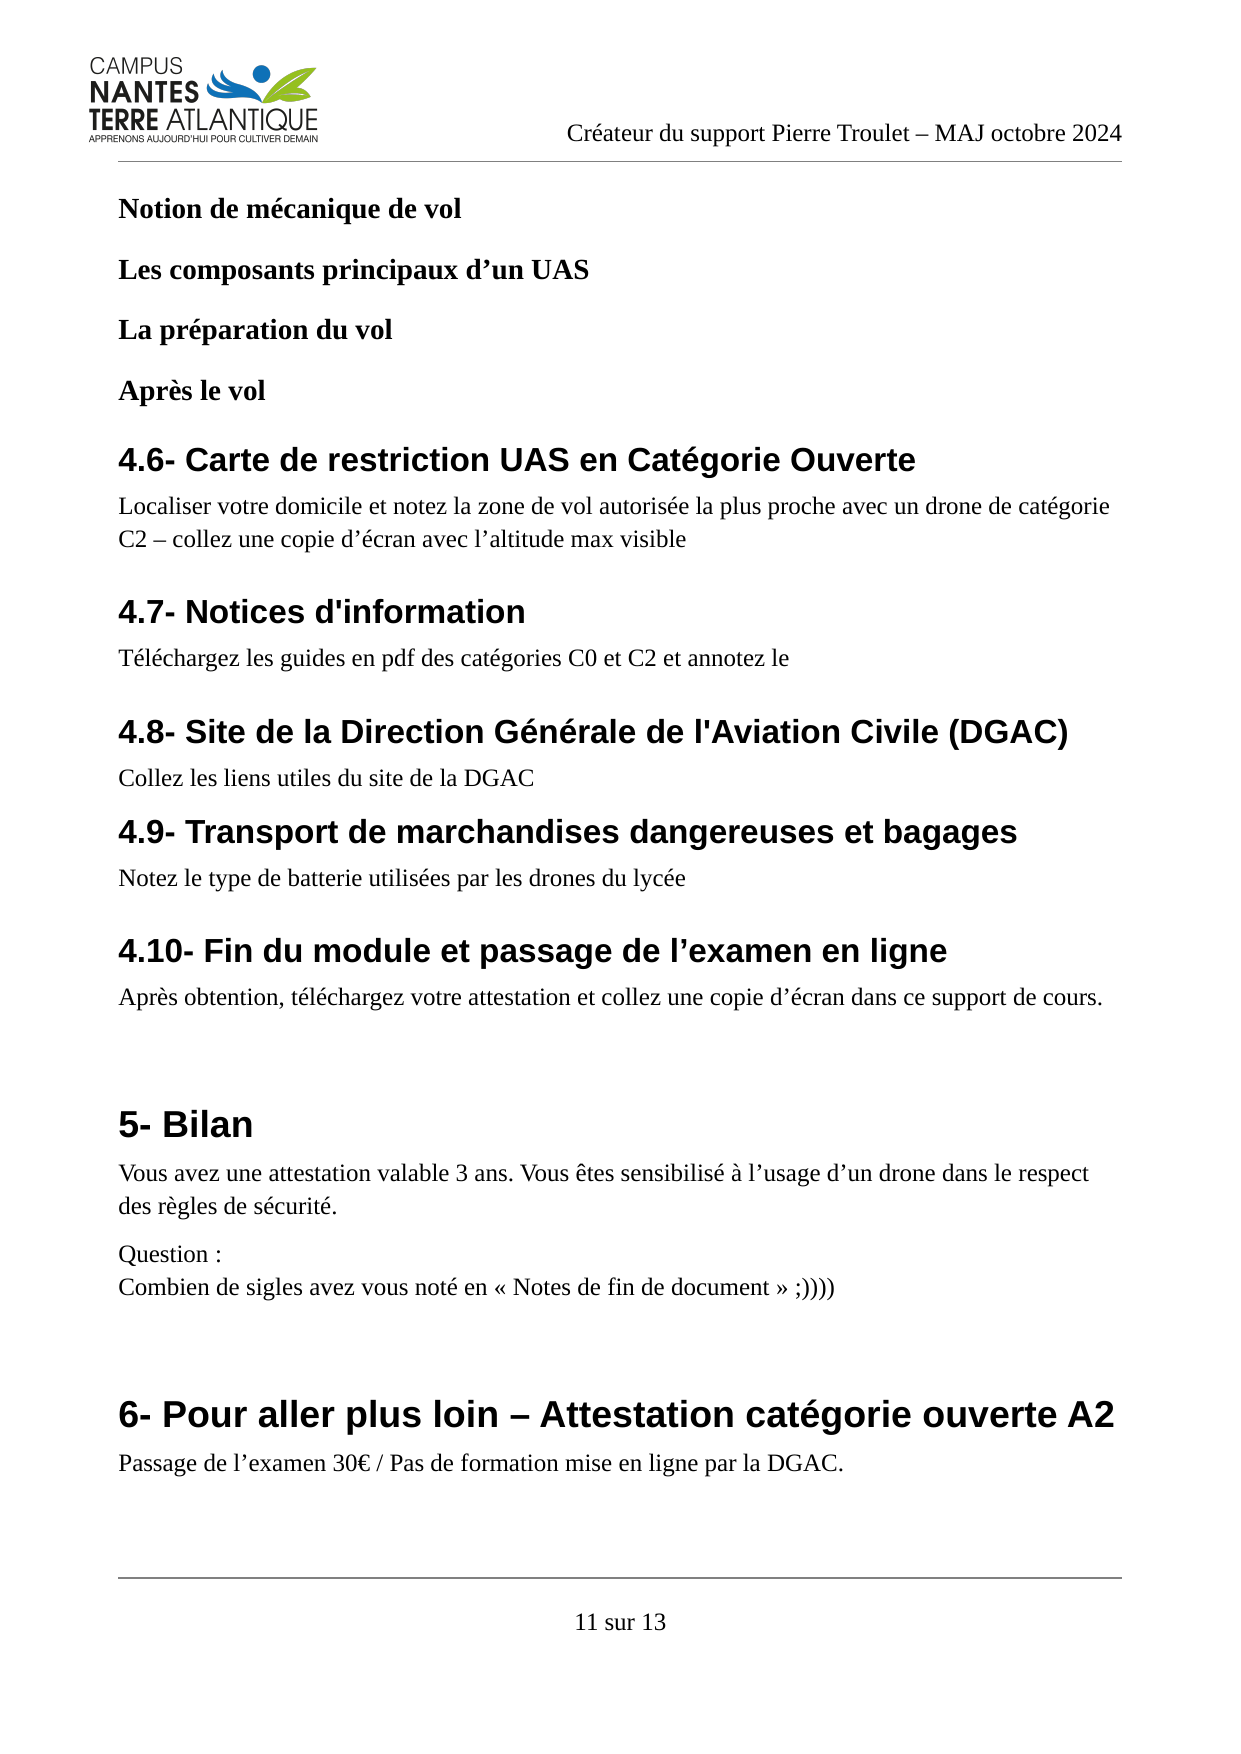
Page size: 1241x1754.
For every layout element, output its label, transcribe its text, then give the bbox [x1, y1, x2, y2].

subtitle Bilan [118, 1103, 1122, 1146]
subtitle Notion de mécanique de vol [118, 191, 1122, 225]
picture [81, 45, 325, 156]
subtitle Pour aller plus loin – Attestation catégorie ouverte A2 [118, 1392, 1122, 1435]
subtitle Site de la Direction Générale de l'Aviation Civile (DGAC) [118, 712, 1122, 750]
subtitle Carte de restriction UAS en Catégorie Ouverte [118, 440, 1122, 478]
subtitle Transport de marchandises dangereuses et bagages [118, 812, 1122, 851]
subtitle Les composants principaux d’un UAS [118, 252, 1122, 285]
text Téléchargez les guides en pdf des catégories C0 et C2 et annotez le [118, 643, 1122, 672]
text Collez les liens utiles du site de la DGAC [118, 763, 1122, 791]
text Après obtention, téléchargez votre attestation et collez une copie d’écran dans ce support de cours. [118, 982, 1122, 1011]
subtitle Notices d'information [118, 592, 1122, 631]
subtitle La préparation du vol [118, 312, 1122, 346]
text Passage de l’examen 30€ / Pas de formation mise en ligne par la DGAC. [118, 1448, 1122, 1477]
text Localiser votre domicile et notez la zone de vol autorisée la plus proche avec un drone de catégorie C2 – collez une copie d’écran avec l’altitude max visible [118, 491, 1122, 553]
subtitle Fin du module et passage de l’examen en ligne [118, 932, 1122, 970]
text Vous avez une attestation valable 3 ans. Vous êtes sensibilisé à l’usage d’un drone dans le respect des règles de sécurité. [118, 1158, 1122, 1220]
subtitle Après le vol [118, 373, 1122, 407]
text Question : Combien de sigles avez vous noté en « Notes de fin de document » ;)))) [118, 1239, 1122, 1301]
text Notez le type de batterie utilisées par les drones du lycée [118, 863, 1122, 892]
